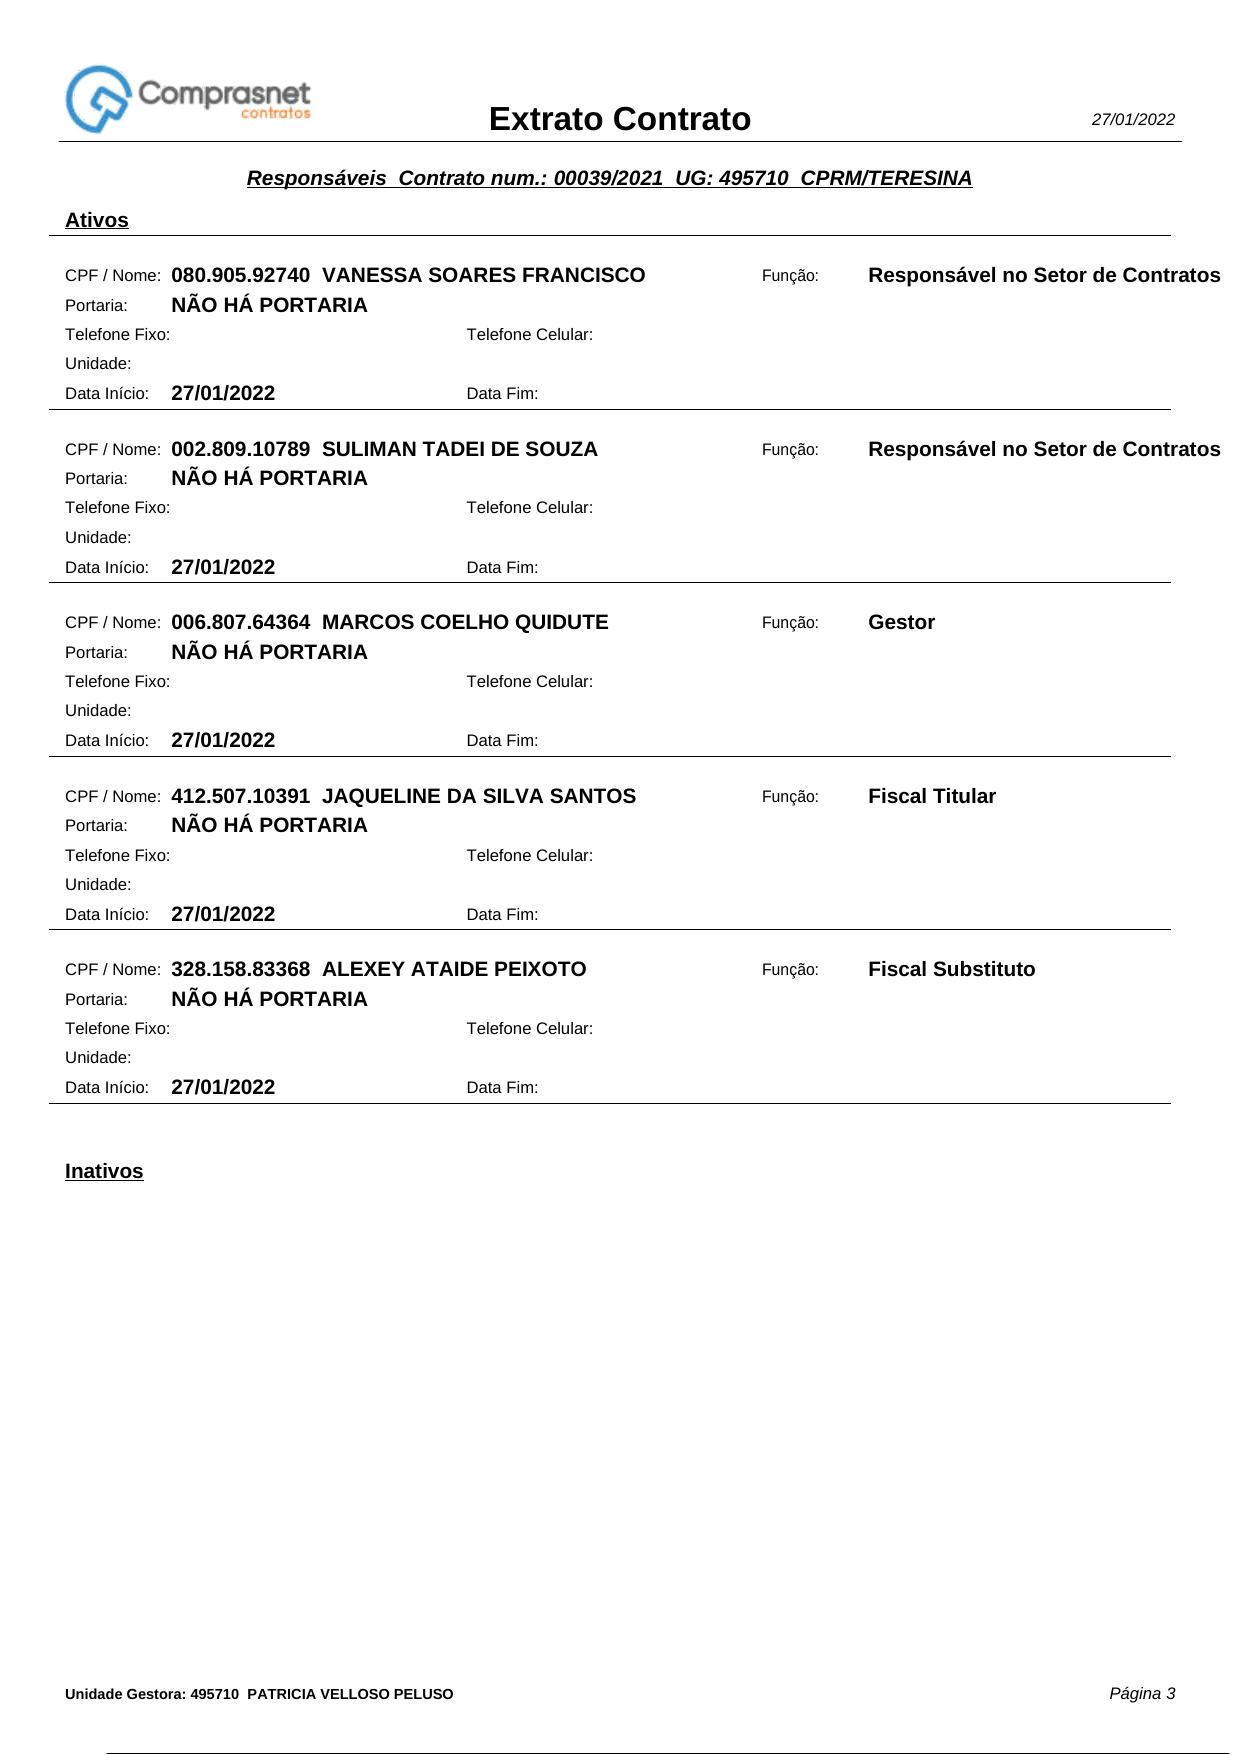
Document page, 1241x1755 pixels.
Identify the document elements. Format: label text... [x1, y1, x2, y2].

text Ativos [65, 207, 129, 228]
text Data Início: 27/01/2022 Data Fim: [65, 554, 1232, 578]
text CPF / Nome: 080.905.927­40 ­ VANESSA SOARES FRANCISCO Função: Responsável no Setor de Contratos [65, 263, 1232, 287]
text Portaria: NÃO HÁ PORTARIA [65, 987, 1232, 1011]
text Telefone Fixo: Telefone Celular: [65, 1019, 1232, 1038]
text Portaria: NÃO HÁ PORTARIA [65, 639, 1232, 663]
text Data Início: 27/01/2022 Data Fim: [65, 728, 1232, 752]
text Data Início: 27/01/2022 Data Fim: [65, 1075, 1232, 1099]
text Unidade: [65, 1048, 1232, 1067]
text Telefone Fixo: Telefone Celular: [65, 325, 1232, 344]
text Telefone Fixo: Telefone Celular: [65, 672, 1232, 691]
text Data Início: 27/01/2022 Data Fim: [65, 381, 1232, 405]
text Unidade: [65, 354, 1232, 373]
text CPF / Nome: 412.507.103­91 ­ JAQUELINE DA SILVA SANTOS Função: Fiscal Titular [65, 784, 1232, 808]
subtitle Inativos [65, 1159, 1232, 1183]
text Telefone Fixo: Telefone Celular: [65, 845, 1232, 864]
text Data Início: 27/01/2022 Data Fim: [65, 902, 1232, 926]
text Responsáveis ­ Contrato num.: 00039/2021 ­ UG: 495710 ­ CPRM/TERESINA [247, 166, 1232, 190]
text CPF / Nome: 002.809.107­89 ­ SULIMAN TADEI DE SOUZA Função: Responsável no Setor de Contratos [65, 437, 1232, 461]
text Portaria: NÃO HÁ PORTARIA [65, 466, 1232, 490]
text Unidade: [65, 701, 1232, 720]
text Portaria: NÃO HÁ PORTARIA [65, 292, 1232, 316]
text Portaria: NÃO HÁ PORTARIA [65, 813, 1232, 837]
text CPF / Nome: 328.158.833­68 ­ ALEXEY ATAIDE PEIXOTO Função: Fiscal Substituto [65, 957, 1232, 981]
text Telefone Fixo: Telefone Celular: [65, 498, 1232, 517]
text Unidade: [65, 528, 1232, 547]
text CPF / Nome: 006.807.643­64 ­ MARCOS COELHO QUIDUTE Função: Gestor [65, 610, 1232, 634]
text Unidade: [65, 875, 1232, 894]
